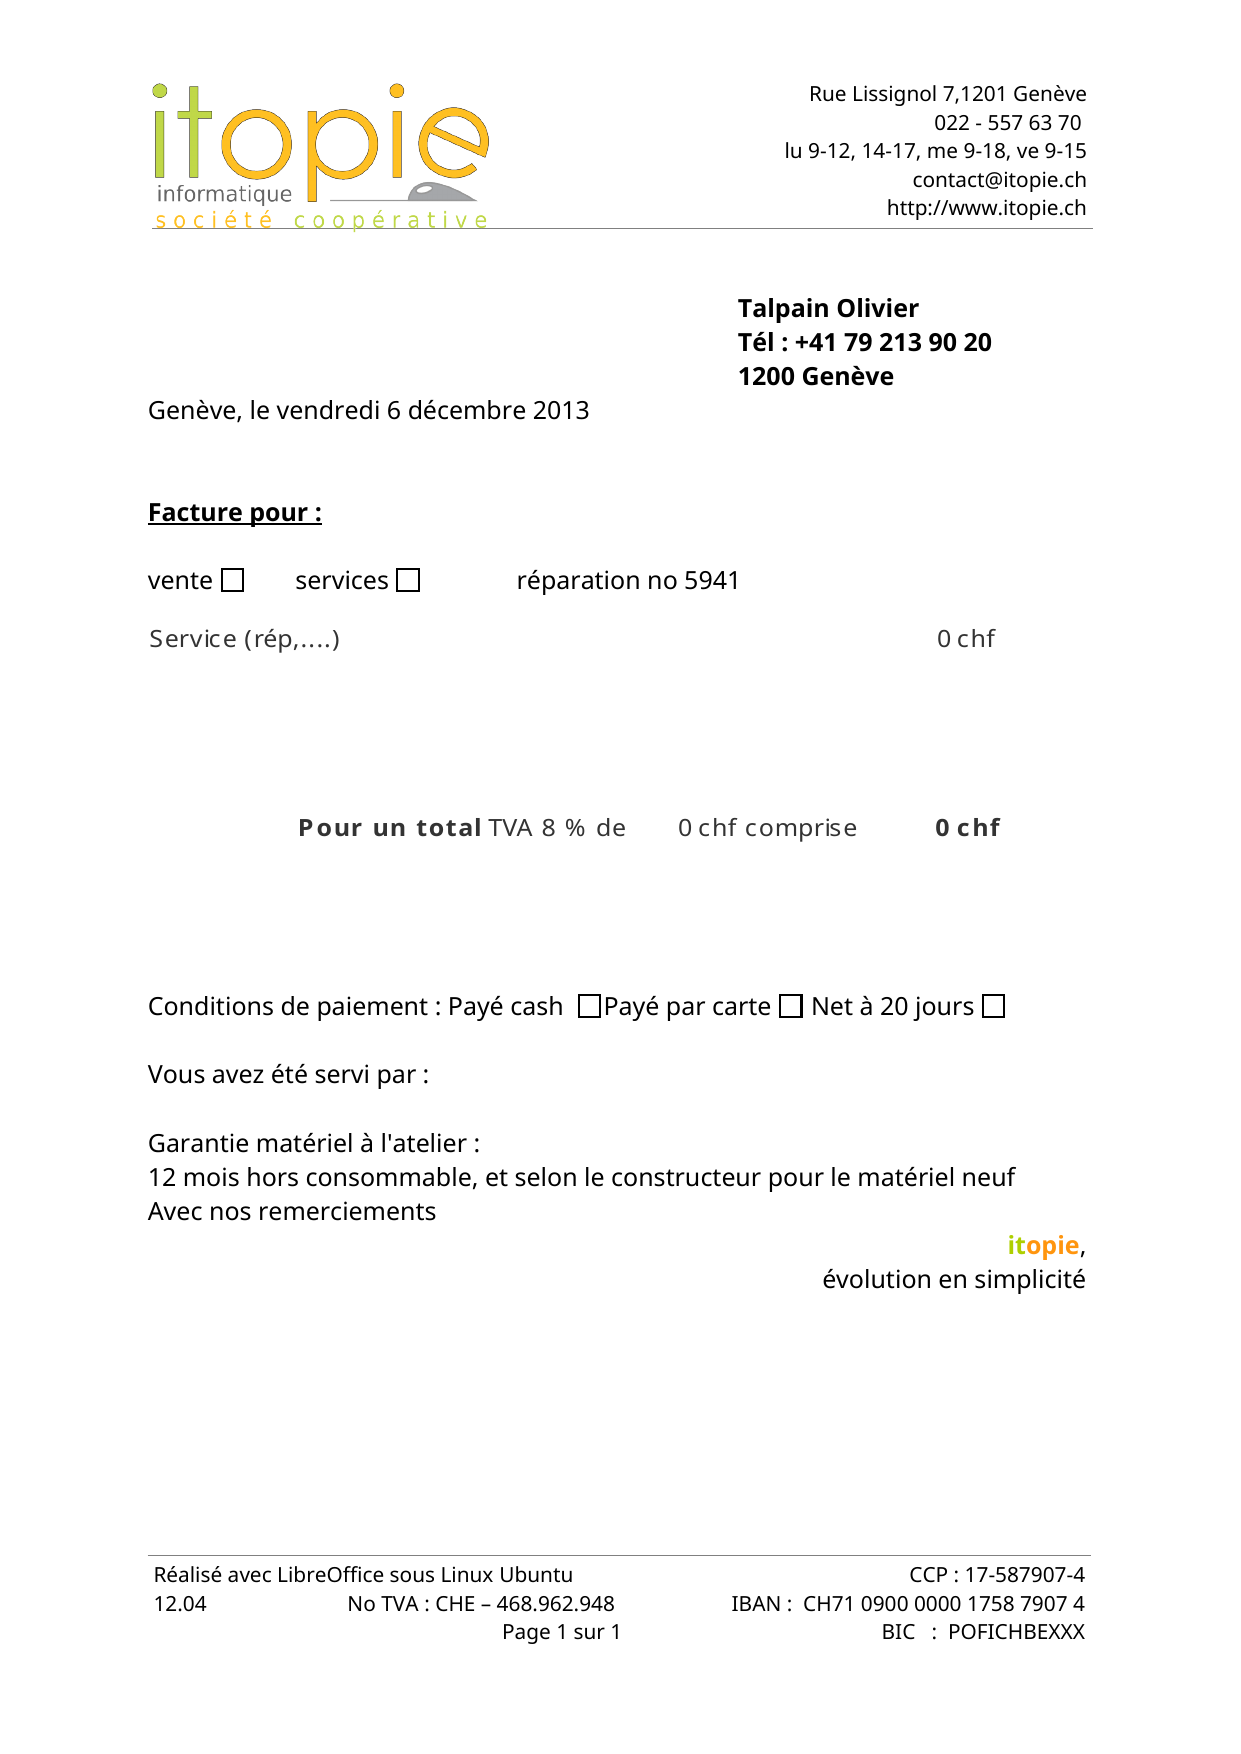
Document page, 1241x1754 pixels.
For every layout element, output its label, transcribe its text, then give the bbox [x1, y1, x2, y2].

text Facture pour : [148, 495, 1093, 529]
text évolution en simplicité [148, 1262, 1093, 1296]
text itopie, [148, 1227, 1093, 1262]
text Tél : +41 79 213 90 20 [148, 324, 1093, 358]
picture [138, 72, 500, 244]
text Avec nos remerciements [148, 1193, 1093, 1227]
text Talpain Olivier [148, 290, 1093, 324]
text Conditions de paiement : Payé cash Payé par carte Net à 20 jours [148, 989, 1093, 1023]
text Garantie matériel à l'atelier : [148, 1125, 1093, 1159]
text Vous avez été servi par : [148, 1057, 1093, 1091]
text 12 mois hors consommable, et selon le constructeur pour le matériel neuf [148, 1159, 1093, 1193]
text vente services réparation no 5941 [148, 563, 1093, 597]
text 1200 Genève [148, 358, 1093, 392]
text Genève, le vendredi 6 décembre 2013 [148, 392, 1093, 427]
